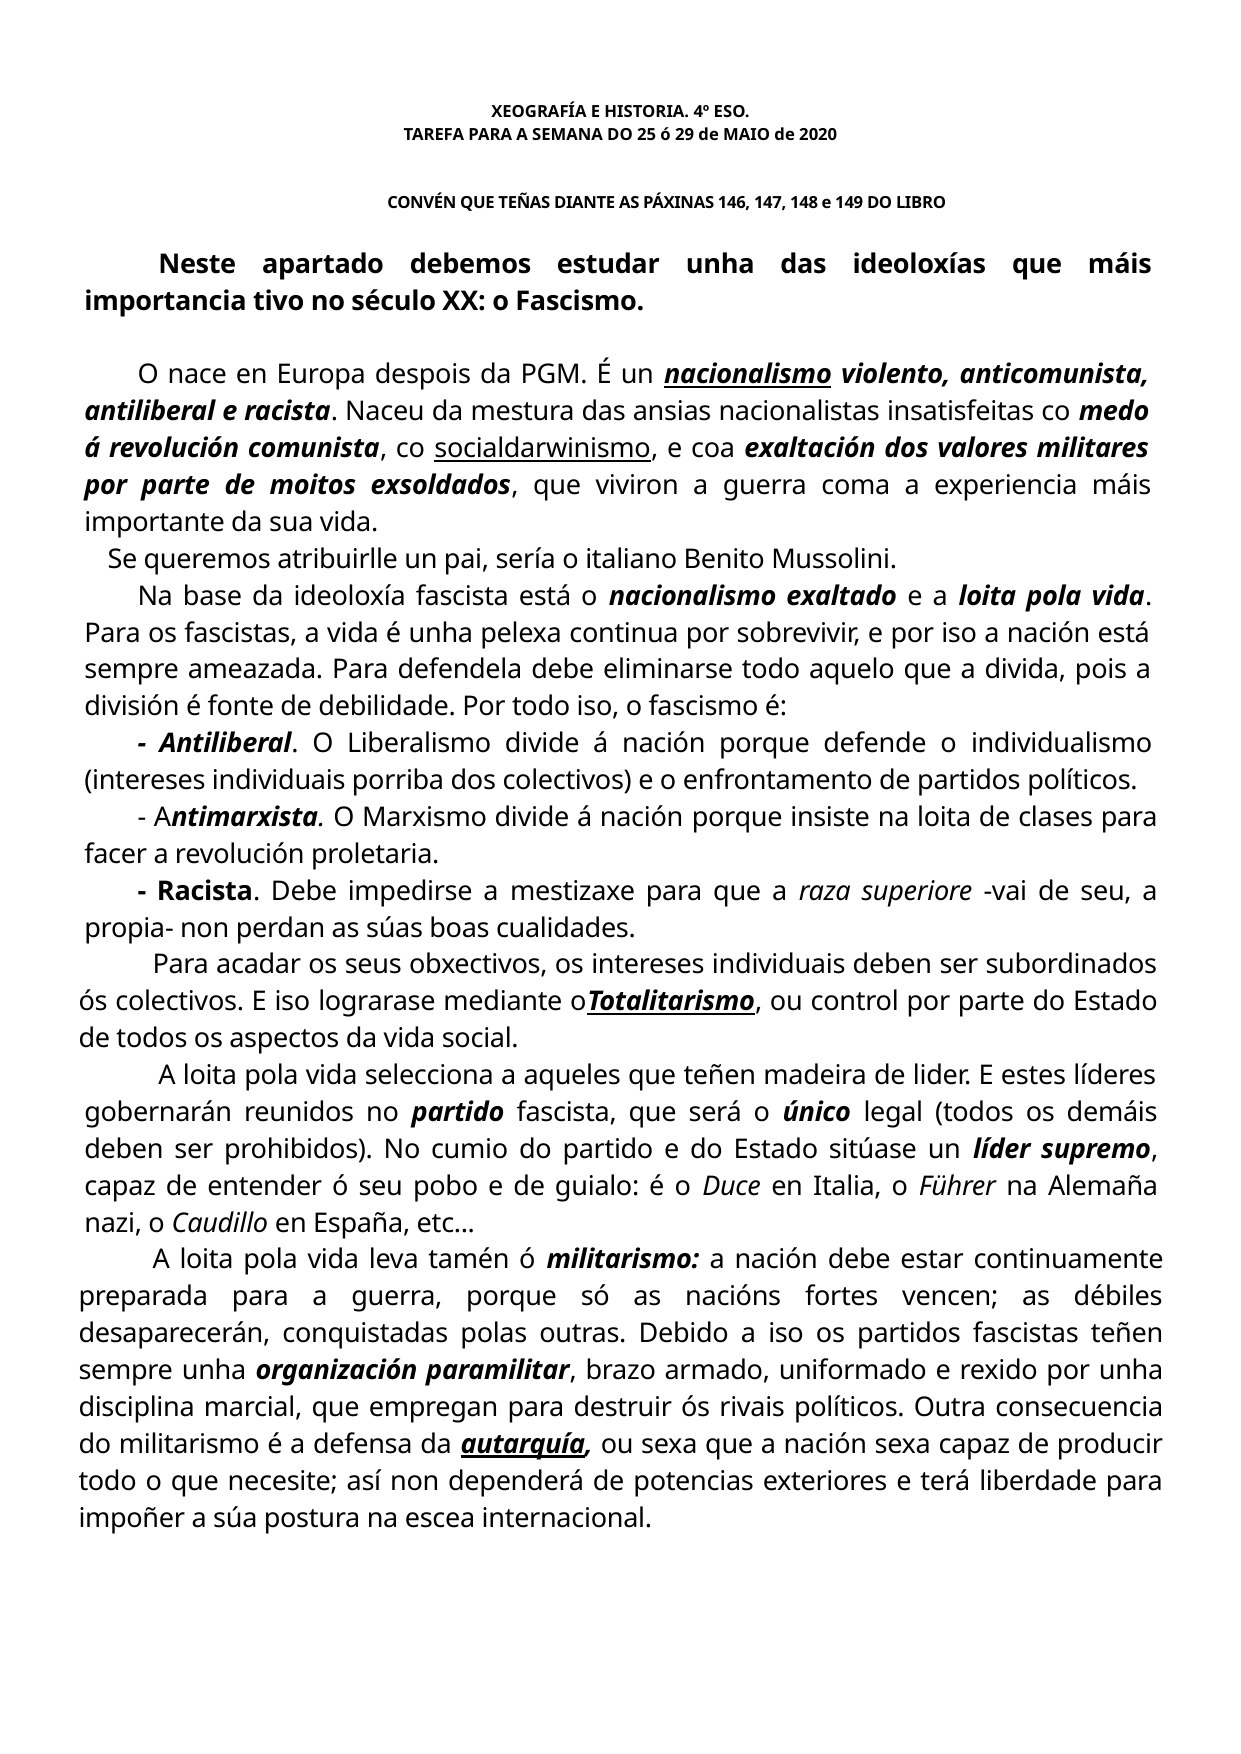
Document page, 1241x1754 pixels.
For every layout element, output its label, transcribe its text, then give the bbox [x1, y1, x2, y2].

text Na base da ideoloxía fascista está o nacionalismo exaltado e a loita pola vida. Para os fascistas, a vida é unha pelexa continua por sobrevivir, e por iso a nación está sempre ameazada. Para defendela debe eliminarse todo aquelo que a divida, pois a división é fonte de debilidade. Por todo iso, o fascismo é: [84, 576, 1152, 724]
text XEOGRAFÍA E HISTORIA. 4º ESO. [116, 99, 1125, 122]
text - Racista. Debe impedirse a mestizaxe para que a raza superiore -vai de seu, a propia- non perdan as súas boas cualidades. [84, 871, 1158, 945]
text TAREFA PARA A SEMANA DO 25 ó 29 de MAIO de 2020 [116, 122, 1125, 145]
text Para acadar os seus obxectivos, os intereses individuais deben ser subordinados ós colectivos. E iso lograrase mediante oTotalitarismo, ou control por parte do Estado de todos os aspectos da vida social. [78, 945, 1158, 1056]
text O nace en Europa despois da PGM. É un nacionalismo violento, anticomunista, antiliberal e racista. Naceu da mestura das ansias nacionalistas insatisfeitas co medo á revolución comunista, co socialdarwinismo, e coa exaltación dos valores militares por parte de moitos exsoldados, que viviron a guerra coma a experiencia máis importante da sua vida. [84, 355, 1152, 539]
text Neste apartado debemos estudar unha das ideoloxías que máis importancia tivo no século XX: o Fascismo. [84, 244, 1152, 318]
text CONVÉN QUE TEÑAS DIANTE AS PÁXINAS 146, 147, 148 e 149 DO LIBRO [111, 190, 1187, 213]
text A loita pola vida selecciona a aqueles que teñen madeira de lider. E estes líderes gobernarán reunidos no partido fascista, que será o único legal (todos os demáis deben ser prohibidos). No cumio do partido e do Estado sitúase un líder supremo, capaz de entender ó seu pobo e de guialo: é o Duce en Italia, o Führer na Alemaña nazi, o Caudillo en España, etc... [84, 1056, 1158, 1240]
text - Antiliberal. O Liberalismo divide á nación porque defende o individualismo (intereses individuais porriba dos colectivos) e o enfrontamento de partidos políticos. [84, 724, 1152, 797]
text - Antimarxista. O Marxismo divide á nación porque insiste na loita de clases para facer a revolución proletaria. [84, 797, 1158, 871]
text A loita pola vida leva tamén ó militarismo: a nación debe estar continuamente preparada para a guerra, porque só as nacións fortes vencen; as débiles desaparecerán, conquistadas polas outras. Debido a iso os partidos fascistas teñen sempre unha organización paramilitar, brazo armado, uniformado e rexido por unha disciplina marcial, que empregan para destruir ós rivais políticos. Outra consecuencia do militarismo é a defensa da autarquía, ou sexa que a nación sexa capaz de producir todo o que necesite; así non dependerá de potencias exteriores e terá liberdade para impoñer a súa postura na escea internacional. [78, 1240, 1164, 1535]
text Se queremos atribuirlle un pai, sería o italiano Benito Mussolini. [55, 539, 1187, 576]
